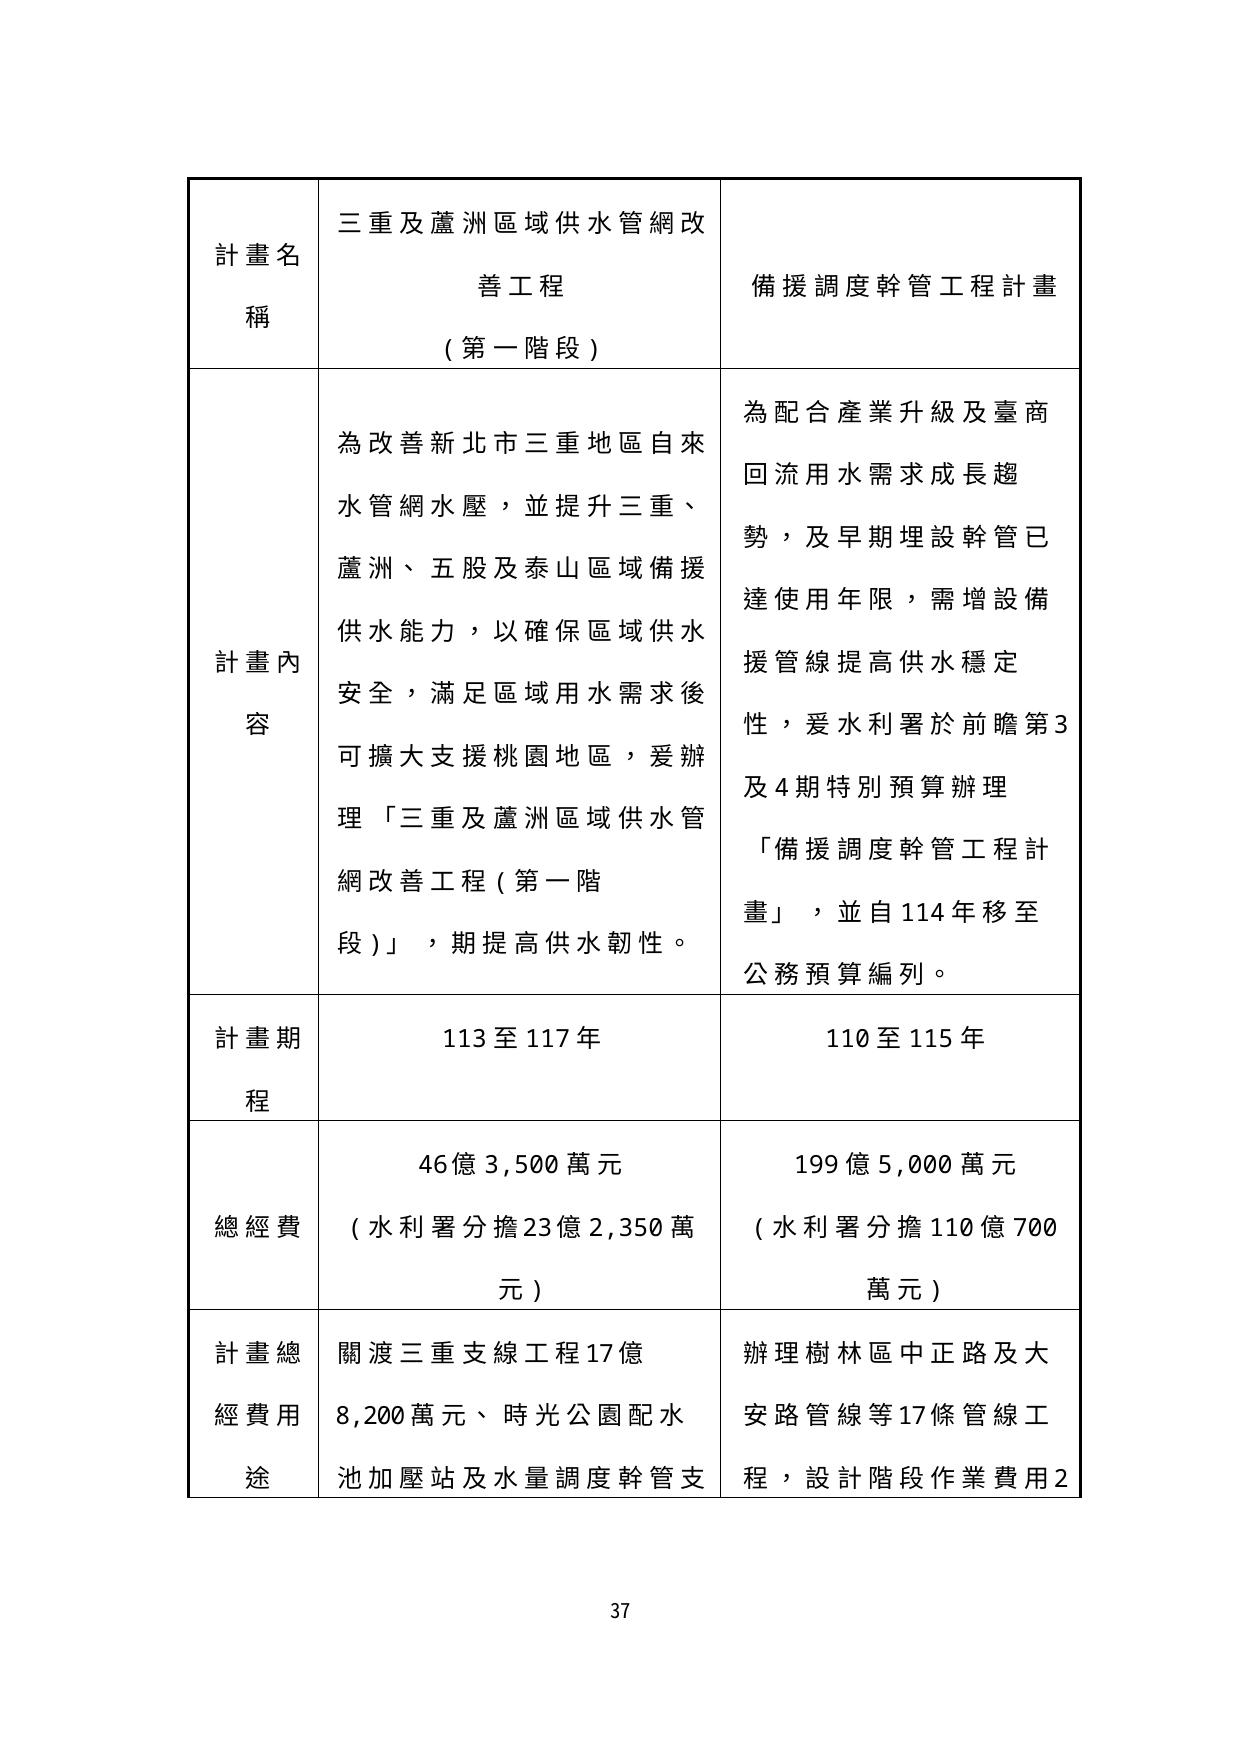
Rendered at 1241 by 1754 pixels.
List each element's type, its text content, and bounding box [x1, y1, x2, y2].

table_header 計畫名稱 [190, 180, 318, 368]
table_cell 計畫內容 [190, 369, 318, 994]
table_cell 計畫期程 [190, 995, 318, 1120]
table_header 備援調度幹管工程計畫 [721, 180, 1079, 368]
table_cell 辦理樹林區中正路及大安路管線等17條管線工程，設計階段作業費用2 [721, 1310, 1079, 1497]
table_cell 關渡三重支線工程17億8,200萬元、時光公園配水池加壓站及水量調度幹管支 [319, 1310, 720, 1497]
table_cell 為改善新北市三重地區自來水管網水壓，並提升三重、蘆洲、五股及泰山區域備援供水能力，以確保區域供水安全，滿足區域用水需求後可擴大支援桃園地區，爰辦理「三重及蘆洲區域供水管網改善工程(第一階段)」，期提高供水韌性。 [319, 369, 720, 994]
table_cell 計畫總經費用途 [190, 1310, 318, 1497]
table_cell 110至115年 [721, 995, 1079, 1120]
table_cell 46億3,500萬元 (水利署分擔23億2,350萬元) [319, 1121, 720, 1308]
table_header 三重及蘆洲區域供水管網改善工程 (第一階段) [319, 180, 720, 368]
table_cell 113至117年 [319, 995, 720, 1120]
table_cell 199億5,000萬元 (水利署分擔110億700萬元) [721, 1121, 1079, 1308]
table_cell 為配合產業升級及臺商回流用水需求成長趨勢，及早期埋設幹管已達使用年限，需增設備援管線提高供水穩定性，爰水利署於前瞻第3及4期特別預算辦理「備援調度幹管工程計畫」，並自114年移至公務預算編列。 [721, 369, 1079, 994]
table_cell 總經費 [190, 1121, 318, 1308]
